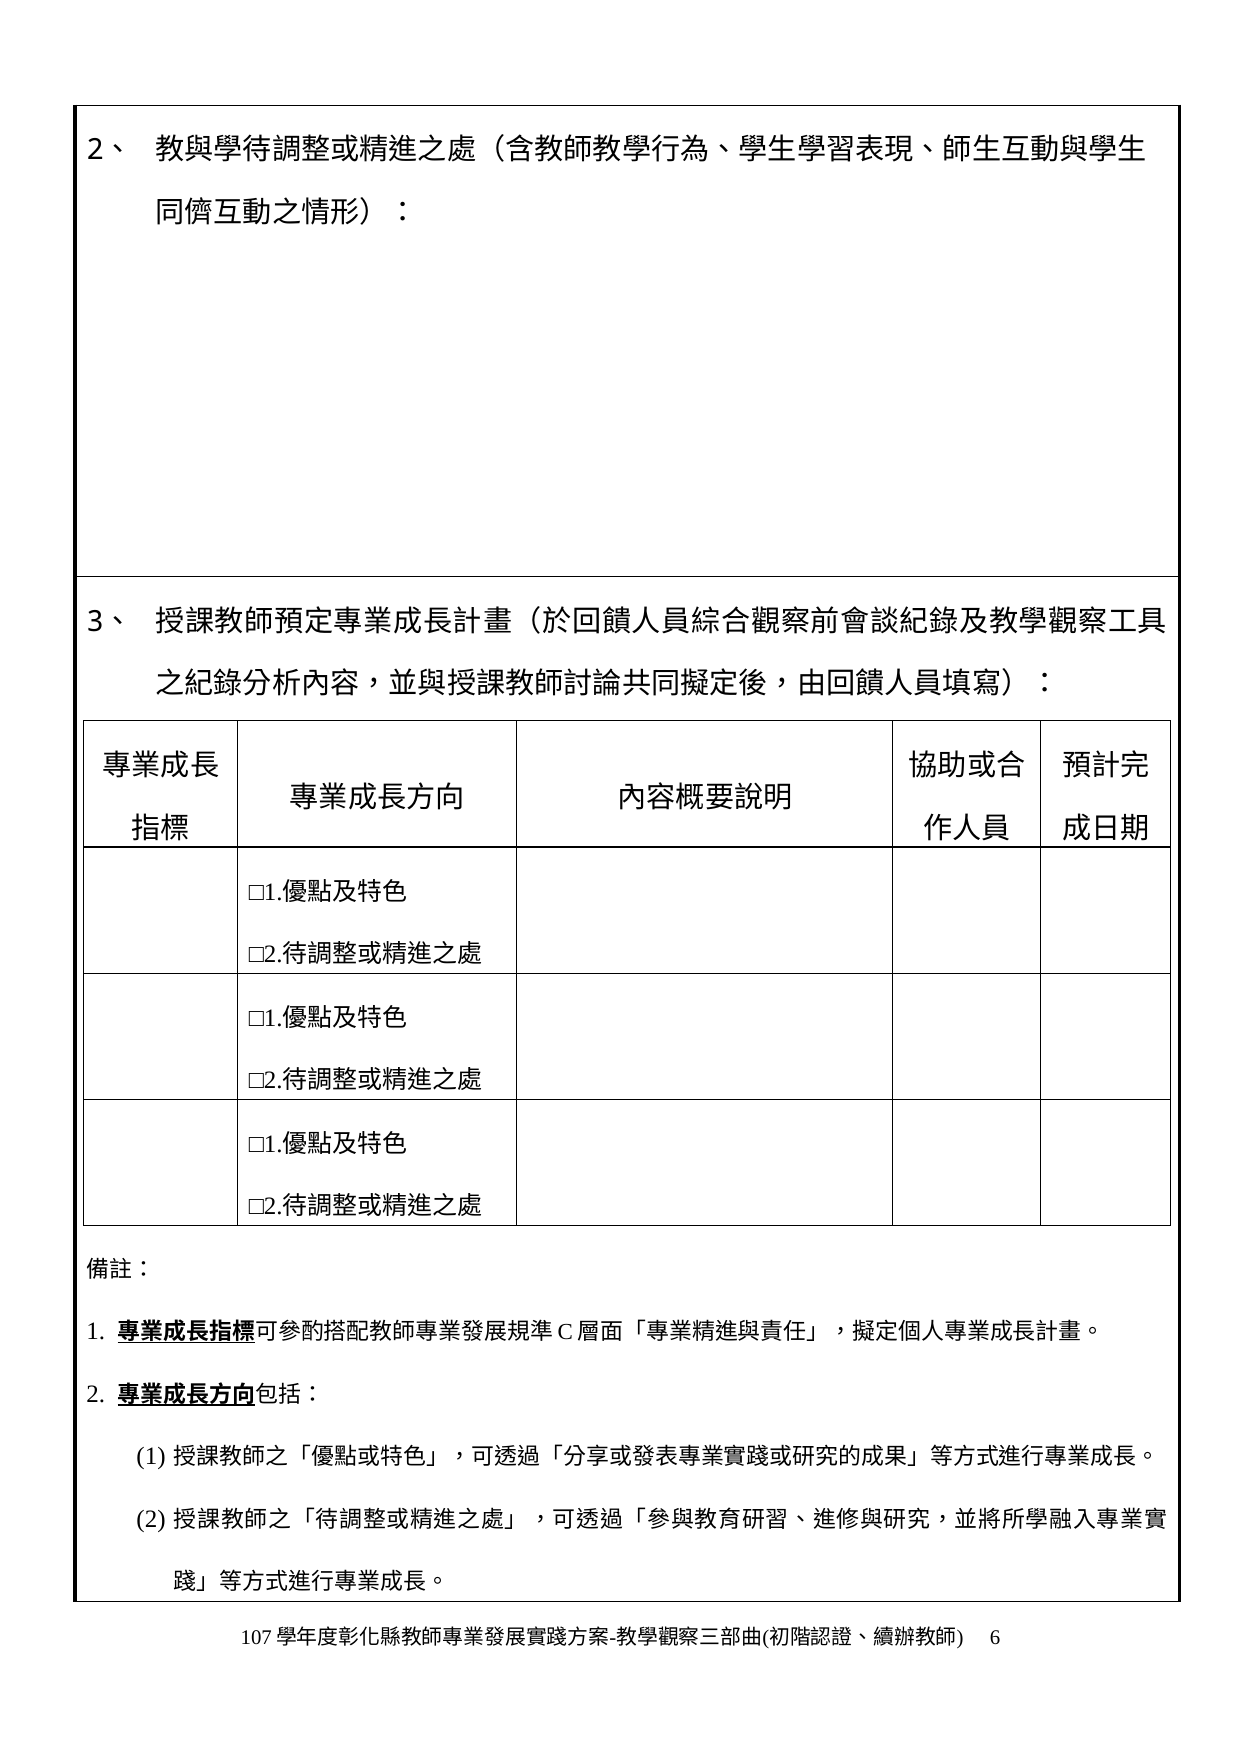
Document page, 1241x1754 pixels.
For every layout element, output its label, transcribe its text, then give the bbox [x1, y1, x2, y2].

table_cell □1.優點及特色 □2.待調整或精進之處 [238, 1100, 516, 1224]
table_cell □1.優點及特色 □2.待調整或精進之處 [238, 974, 516, 1098]
table_header 專業成長方向 [238, 721, 516, 846]
table_cell 授課教師預定專業成長計畫（於回饋人員綜合觀察前會談紀錄及教學觀察工具之紀錄分析內容，並與授課教師討論共同擬定後，由回饋人員填寫）： 備註： 專業成長指標可參酌搭配教師專業發展規準C層面「專業精進與責任」，擬定個人專業成長計畫。 專業成長方向包括： 授課教師之「優點或特色」，可透過「分享或發表專業實踐或研究的成果」等方式進行專業成長。 授課教師之「待調整或精進之處」，可透過「參與教育研習、進修與研究，並將所學融入專業實踐」等方式進行專業成長。 內容概要說明請簡述，例如： 優點或特色：於校內外發表分享或示範教學、組織或領導社群研發、辦理推廣活動等。 待調整或精進之處：研讀書籍或數位文獻、諮詢專家教師或學者、參加研習或學習社群、重新試驗教學、進行教學行動研究等。 可依實際需要增列表格。 [77, 577, 1178, 1601]
table_header 預計完成日期 [1041, 721, 1170, 846]
table_header 內容概要說明 [517, 721, 892, 846]
table_cell [893, 1100, 1040, 1224]
table_header 專業成長指標 [84, 721, 237, 846]
table_cell [893, 848, 1040, 972]
table_cell [1041, 848, 1170, 972]
table_header 協助或合作人員 [893, 721, 1040, 846]
table_cell [84, 974, 237, 1098]
table_cell [84, 848, 237, 972]
table_cell □1.優點及特色 □2.待調整或精進之處 [238, 848, 516, 972]
table_cell [1041, 1100, 1170, 1224]
table_cell [517, 848, 892, 972]
table_cell [517, 1100, 892, 1224]
table_cell 教與學待調整或精進之處（含教師教學行為、學生學習表現、師生互動與學生同儕互動之情形）： [77, 106, 1178, 576]
table_cell [893, 974, 1040, 1098]
table_cell [517, 974, 892, 1098]
table_cell [84, 1100, 237, 1224]
table_cell [1041, 974, 1170, 1098]
